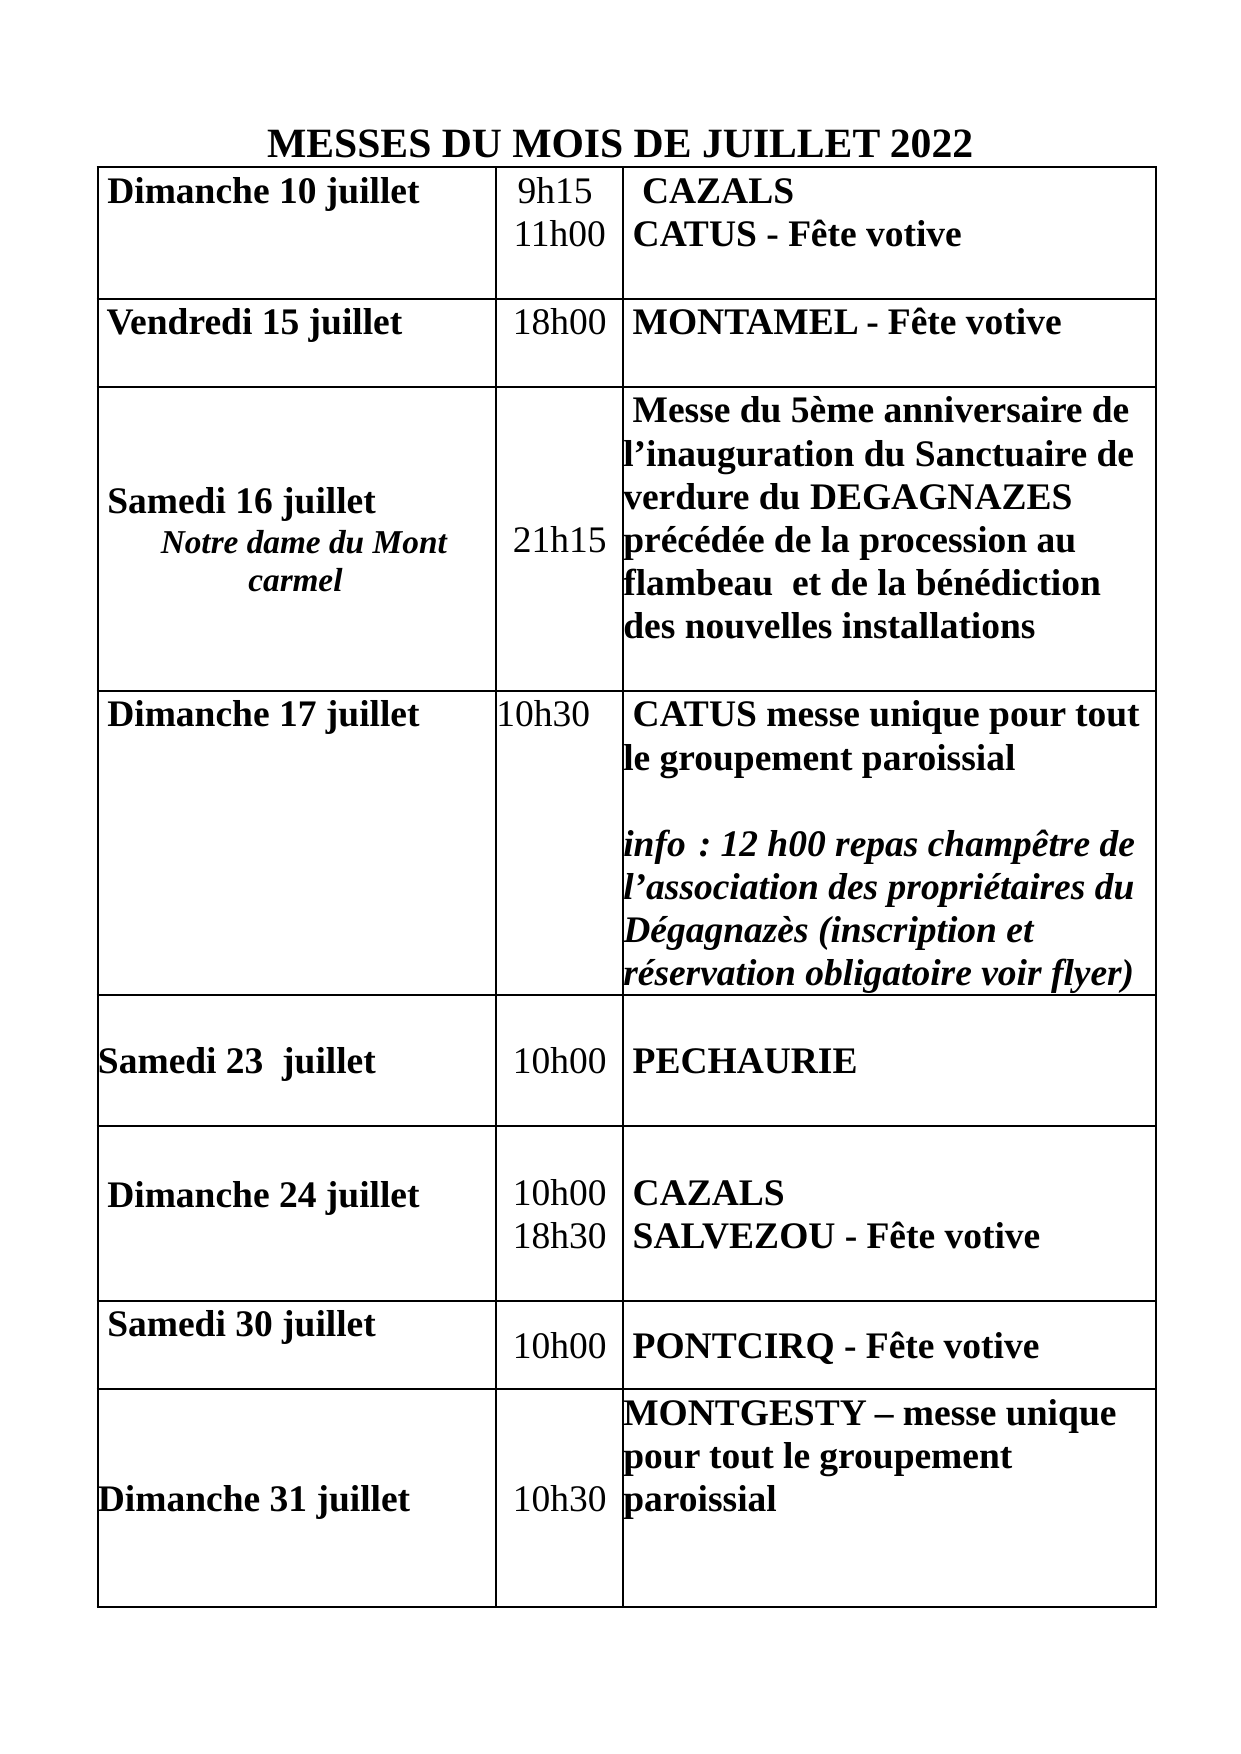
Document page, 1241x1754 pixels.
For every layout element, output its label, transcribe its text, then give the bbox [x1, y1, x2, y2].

table_cell Dimanche 24 juillet [99, 1127, 495, 1300]
table_cell 10h00 [497, 1302, 622, 1388]
table_header CAZALS CATUS - Fête votive [624, 168, 1155, 297]
table_header Dimanche 10 juillet [99, 168, 495, 297]
table_cell MONTGESTY – messe unique pour tout le groupement paroissial [624, 1390, 1155, 1606]
table_cell CAZALS SALVEZOU - Fête votive [624, 1127, 1155, 1300]
table_cell MONTAMEL - Fête votive [624, 300, 1155, 386]
table_cell 10h30 [497, 692, 622, 994]
table_header 9h15 11h00 [497, 168, 622, 297]
table_cell Samedi 23 juillet [99, 996, 495, 1125]
table_cell Dimanche 17 juillet [99, 692, 495, 994]
table_cell 21h15 [497, 388, 622, 690]
table_cell Samedi 30 juillet [99, 1302, 495, 1388]
table_cell Dimanche 31 juillet [99, 1390, 495, 1606]
table_cell Samedi 16 juillet Notre dame du Mont carmel [99, 388, 495, 690]
table_cell 10h00 18h30 [497, 1127, 622, 1300]
table_cell 10h30 [497, 1390, 622, 1606]
table_cell CATUS messe unique pour tout le groupement paroissial info : 12 h00 repas champêtre de l’association des propriétaires du Dégagnazès (inscription et réservation obligatoire voir flyer) [624, 692, 1155, 994]
table_cell Vendredi 15 juillet [99, 300, 495, 386]
text MESSES DU MOIS DE JUILLET 2022 [118, 118, 1122, 166]
table_cell 18h00 [497, 300, 622, 386]
table_cell PONTCIRQ - Fête votive [624, 1302, 1155, 1388]
table_cell Messe du 5ème anniversaire de l’inauguration du Sanctuaire de verdure du DEGAGNAZES précédée de la procession au flambeau et de la bénédiction des nouvelles installations [624, 388, 1155, 690]
table_cell PECHAURIE [624, 996, 1155, 1125]
table_cell 10h00 [497, 996, 622, 1125]
